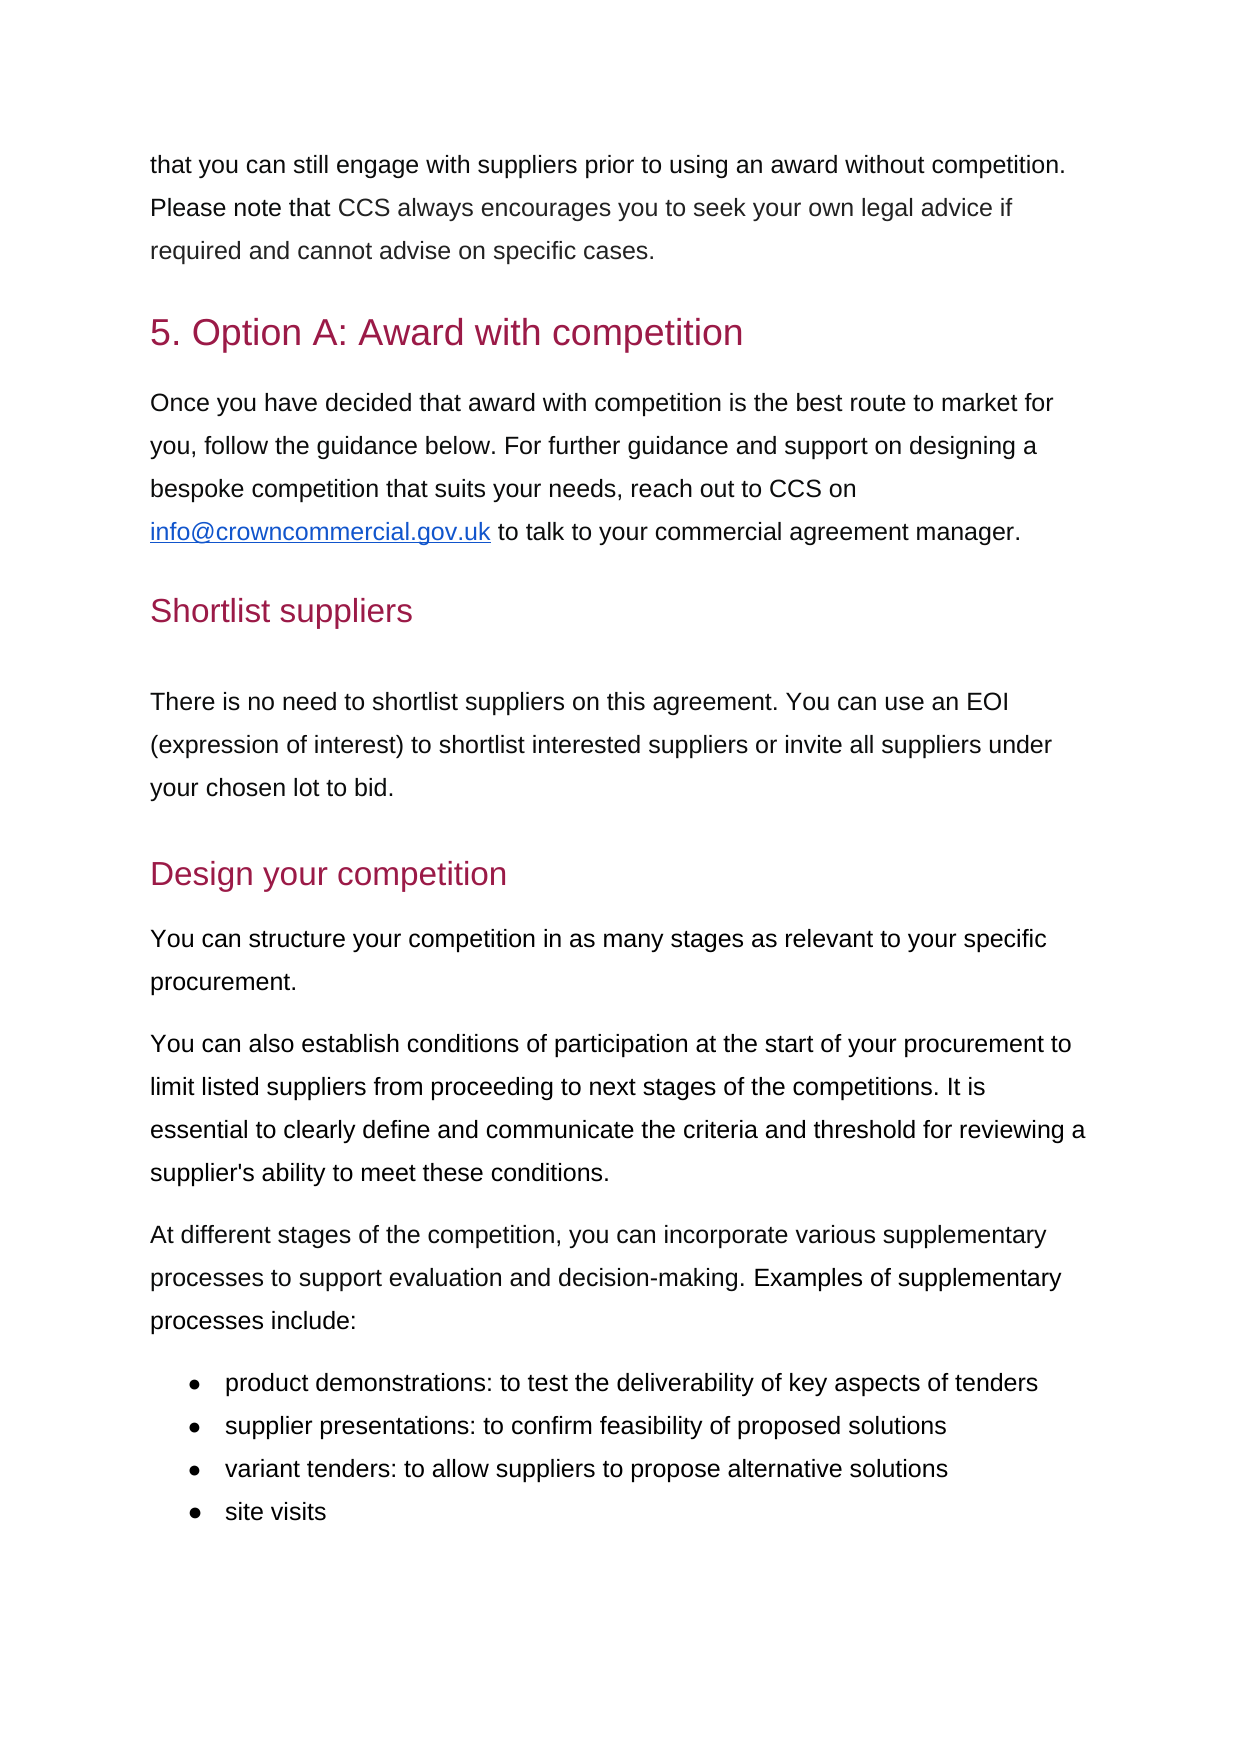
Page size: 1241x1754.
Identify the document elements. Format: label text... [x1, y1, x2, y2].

subtitle Design your competition [150, 853, 1091, 892]
subtitle 5. Option A: Award with competition [150, 311, 1091, 354]
text At different stages of the competition, you can incorporate various supplementary processes to support evaluation and decision-making. Examples of supplementary processes include: [150, 1220, 1091, 1335]
list supplier presentations: to confirm feasibility of proposed solutions [187, 1411, 1091, 1440]
list variant tenders: to allow suppliers to propose alternative solutions [187, 1454, 1091, 1483]
text You can also establish conditions of participation at the start of your procurement to limit listed suppliers from proceeding to next stages of the competitions. It is essential to clearly define and communicate the criteria and threshold for reviewing a supplier's ability to meet these conditions. [150, 1029, 1091, 1187]
subtitle Shortlist suppliers [150, 592, 1091, 630]
text There is no need to shortlist suppliers on this agreement. You can use an EOI (expression of interest) to shortlist interested suppliers or invite all suppliers under your chosen lot to bid. [150, 687, 1091, 802]
text Once you have decided that award with competition is the best route to market for you, follow the guidance below. For further guidance and support on designing a bespoke competition that suits your needs, reach out to CCS on info@crowncommercial.gov.uk to talk to your commercial agreement manager. [150, 388, 1091, 546]
list product demonstrations: to test the deliverability of key aspects of tenders [187, 1368, 1091, 1397]
text that you can still engage with suppliers prior to using an award without competition. Please note that CCS always encourages you to seek your own legal advice if required and cannot advise on specific cases. [150, 150, 1091, 265]
list site visits [187, 1497, 1091, 1526]
text You can structure your competition in as many stages as relevant to your specific procurement. [150, 924, 1091, 996]
